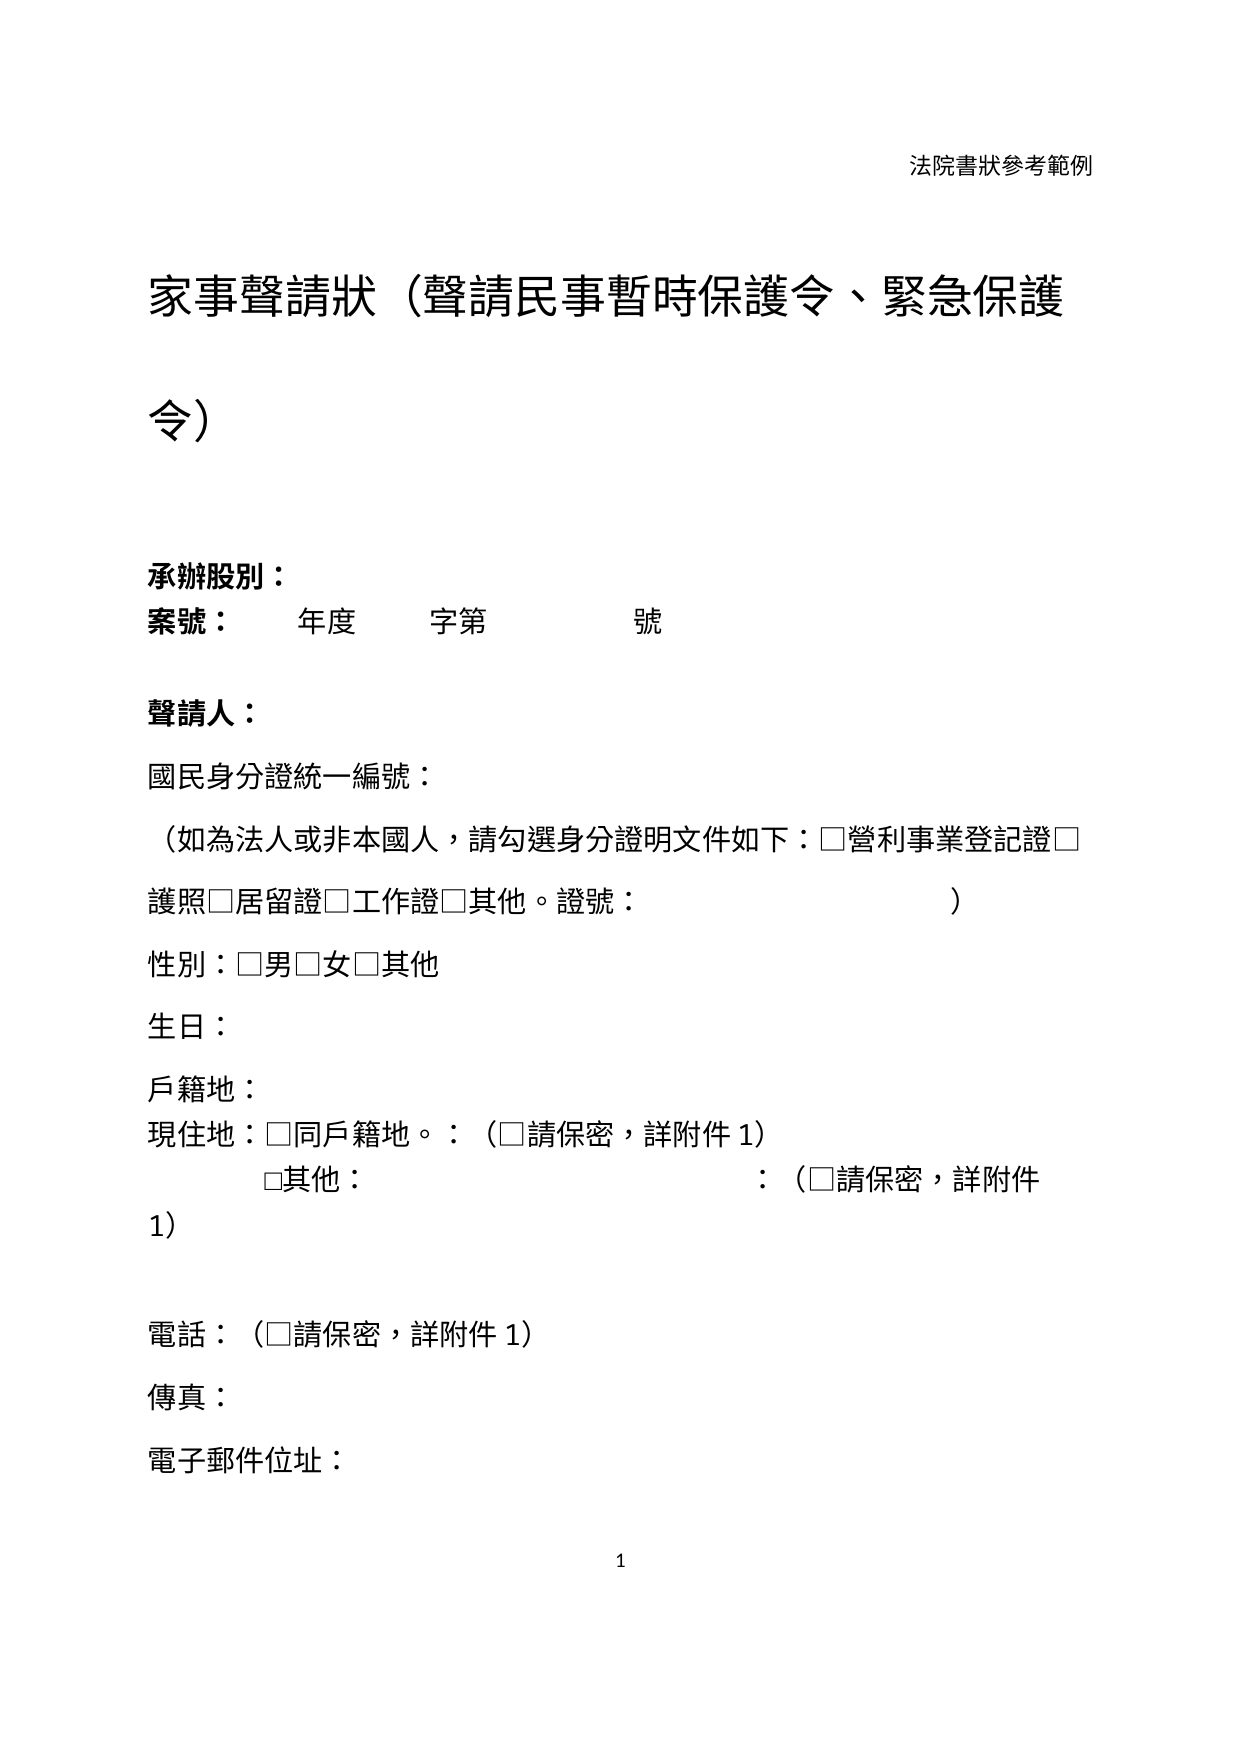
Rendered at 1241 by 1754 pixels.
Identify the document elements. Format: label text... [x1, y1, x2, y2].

text （如為法人或非本國人，請勾選身分證明文件如下：□營利事業登記證□護照□居留證□工作證□其他。證號： ） [148, 796, 1092, 921]
text 電子郵件位址： [148, 1417, 1092, 1479]
text 現住地：□同戶籍地。：（□請保密，詳附件1） [148, 1108, 1092, 1154]
text 國民身分證統一編號： [148, 733, 1092, 796]
text 聲請人： [148, 687, 1092, 733]
text 傳真： [148, 1354, 1092, 1417]
text 生日： [148, 983, 1092, 1046]
text 性別：□男□女□其他 [148, 921, 1092, 983]
text 案號： 年度 字第 號 [148, 596, 1092, 642]
text 戶籍地： [148, 1046, 1092, 1108]
text 家事聲請狀（聲請民事暫時保護令、緊急保護令） [148, 221, 1092, 533]
text 承辦股別： [148, 533, 1092, 596]
text 電話：（□請保密，詳附件1） [148, 1308, 1092, 1354]
text □其他： ：（□請保密，詳附件1） [148, 1154, 1092, 1246]
